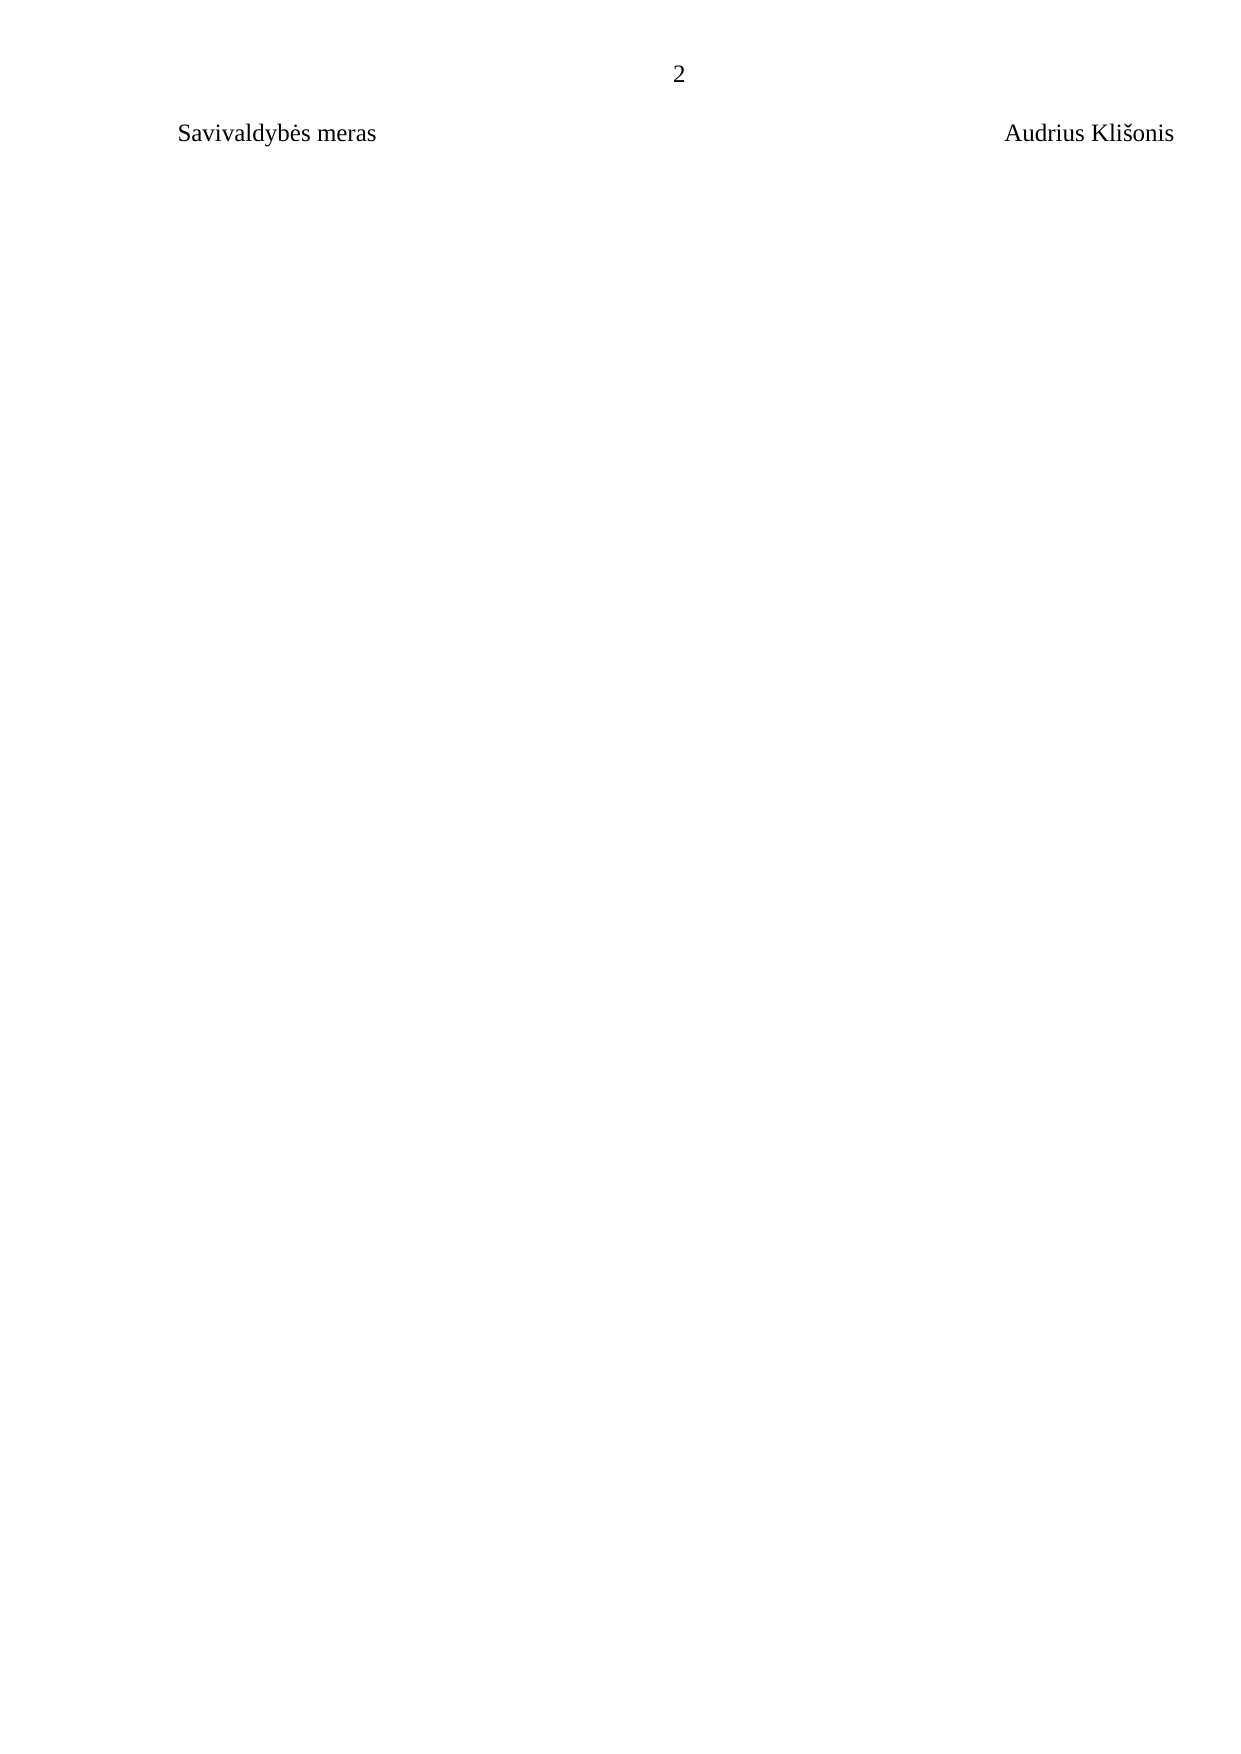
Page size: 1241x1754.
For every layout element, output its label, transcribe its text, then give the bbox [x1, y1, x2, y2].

text Savivaldybės meras Audrius Klišonis [177, 118, 1181, 147]
